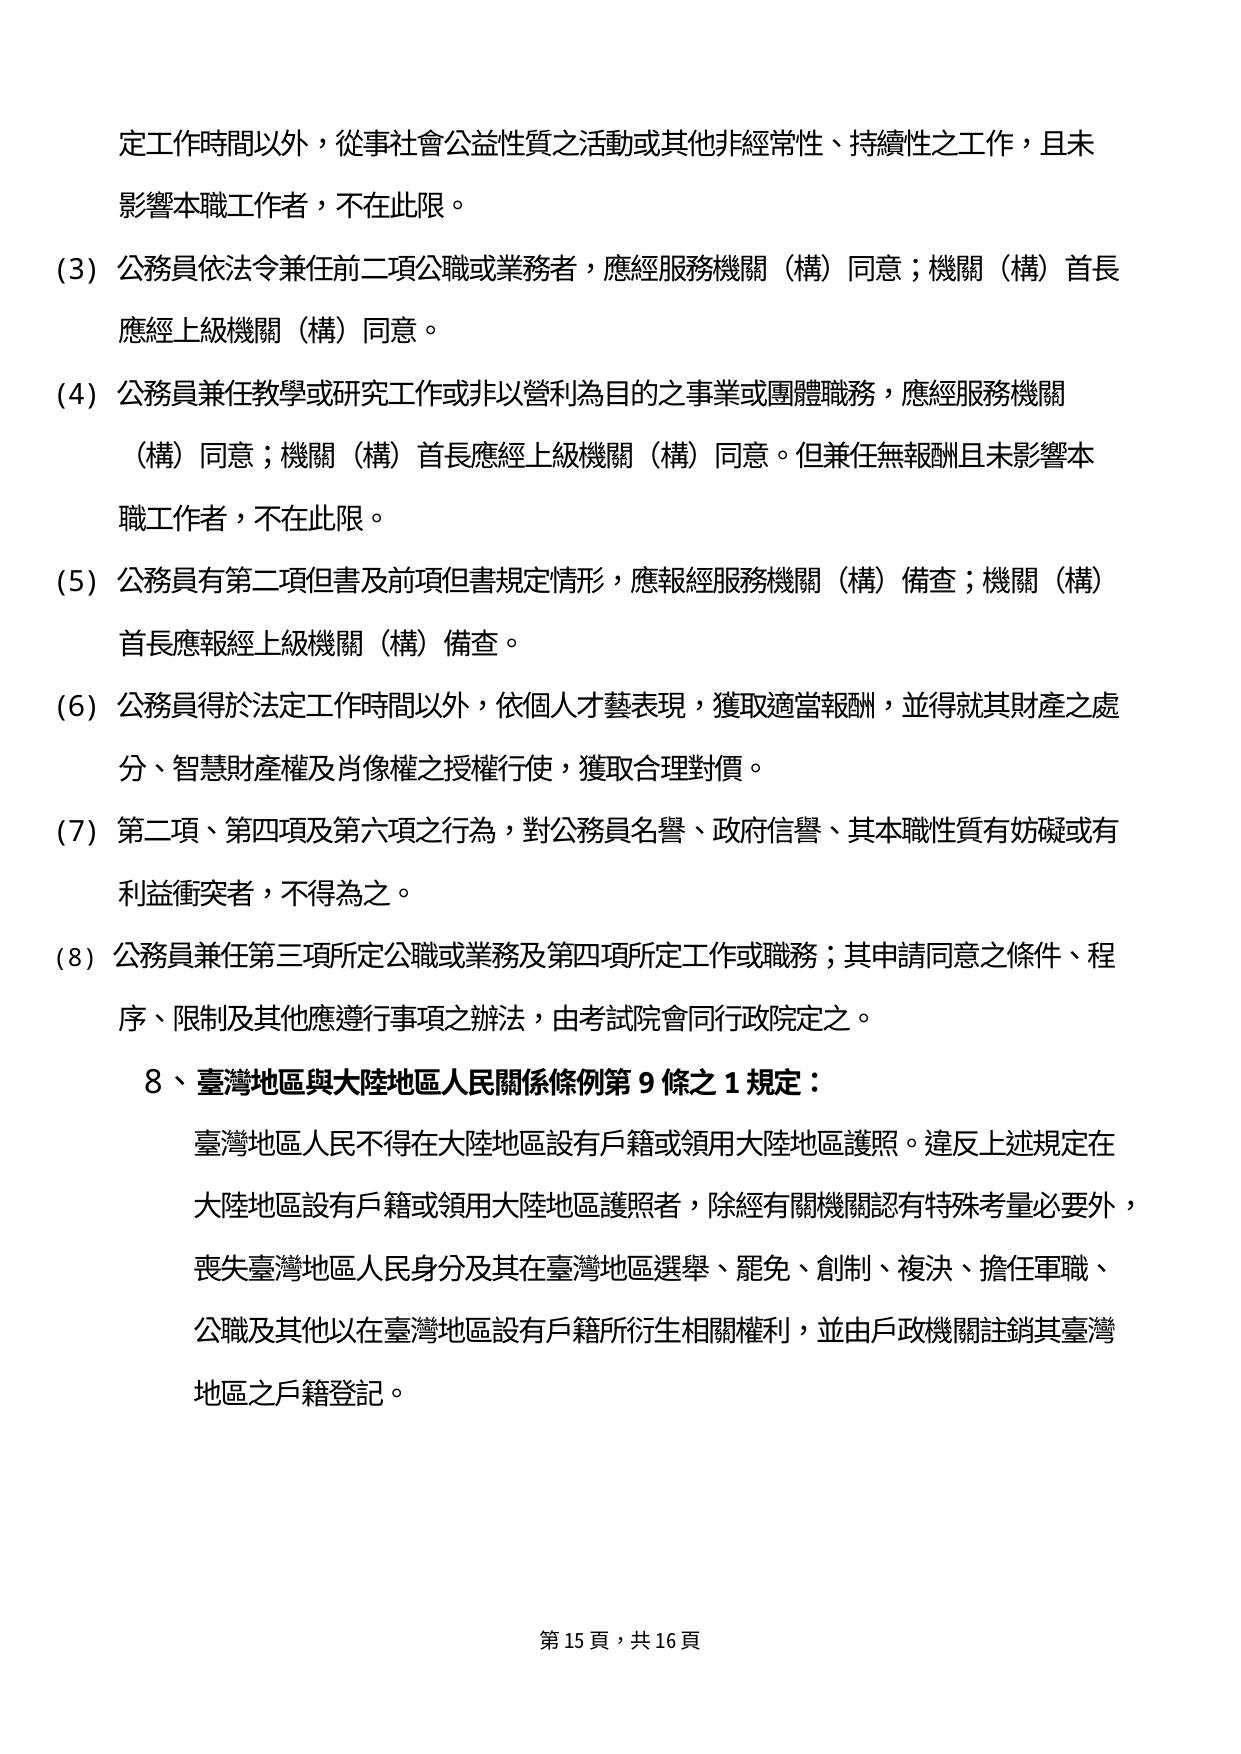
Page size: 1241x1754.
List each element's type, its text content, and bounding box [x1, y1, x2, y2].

list 公務員有第二項但書及前項但書規定情形，應報經服務機關（構）備查；機關（構）首長應報經上級機關（構）備查。 [52, 537, 1122, 662]
list 公務員兼任第三項所定公職或業務及第四項所定工作或職務；其申請同意之條件、程序、限制及其他應遵行事項之辦法，由考試院會同行政院定之。 [52, 912, 1122, 1037]
list 公務員得於法定工作時間以外，依個人才藝表現，獲取適當報酬，並得就其財產之處分、智慧財產權及肖像權之授權行使，獲取合理對價。 [52, 662, 1122, 787]
text 臺灣地區人民不得在大陸地區設有戶籍或領用大陸地區護照。違反上述規定在大陸地區設有戶籍或領用大陸地區護照者，除經有關機關認有特殊考量必要外，喪失臺灣地區人民身分及其在臺灣地區選舉、罷免、創制、複決、擔任軍職、公職及其他以在臺灣地區設有戶籍所衍生相關權利，並由戶政機關註銷其臺灣地區之戶籍登記。 [193, 1100, 1122, 1412]
list 第二項、第四項及第六項之行為，對公務員名譽、政府信譽、其本職性質有妨礙或有利益衝突者，不得為之。 [52, 787, 1122, 912]
list 臺灣地區與大陸地區人民關係條例第9條之1規定： [143, 1037, 1122, 1100]
list 公務員兼任教學或研究工作或非以營利為目的之事業或團體職務，應經服務機關（構）同意；機關（構）首長應經上級機關（構）同意。但兼任無報酬且未影響本職工作者，不在此限。 [52, 350, 1122, 537]
list 定工作時間以外，從事社會公益性質之活動或其他非經常性、持續性之工作，且未影響本職工作者，不在此限。 [52, 100, 1122, 225]
list 公務員依法令兼任前二項公職或業務者，應經服務機關（構）同意；機關（構）首長應經上級機關（構）同意。 [52, 225, 1122, 350]
